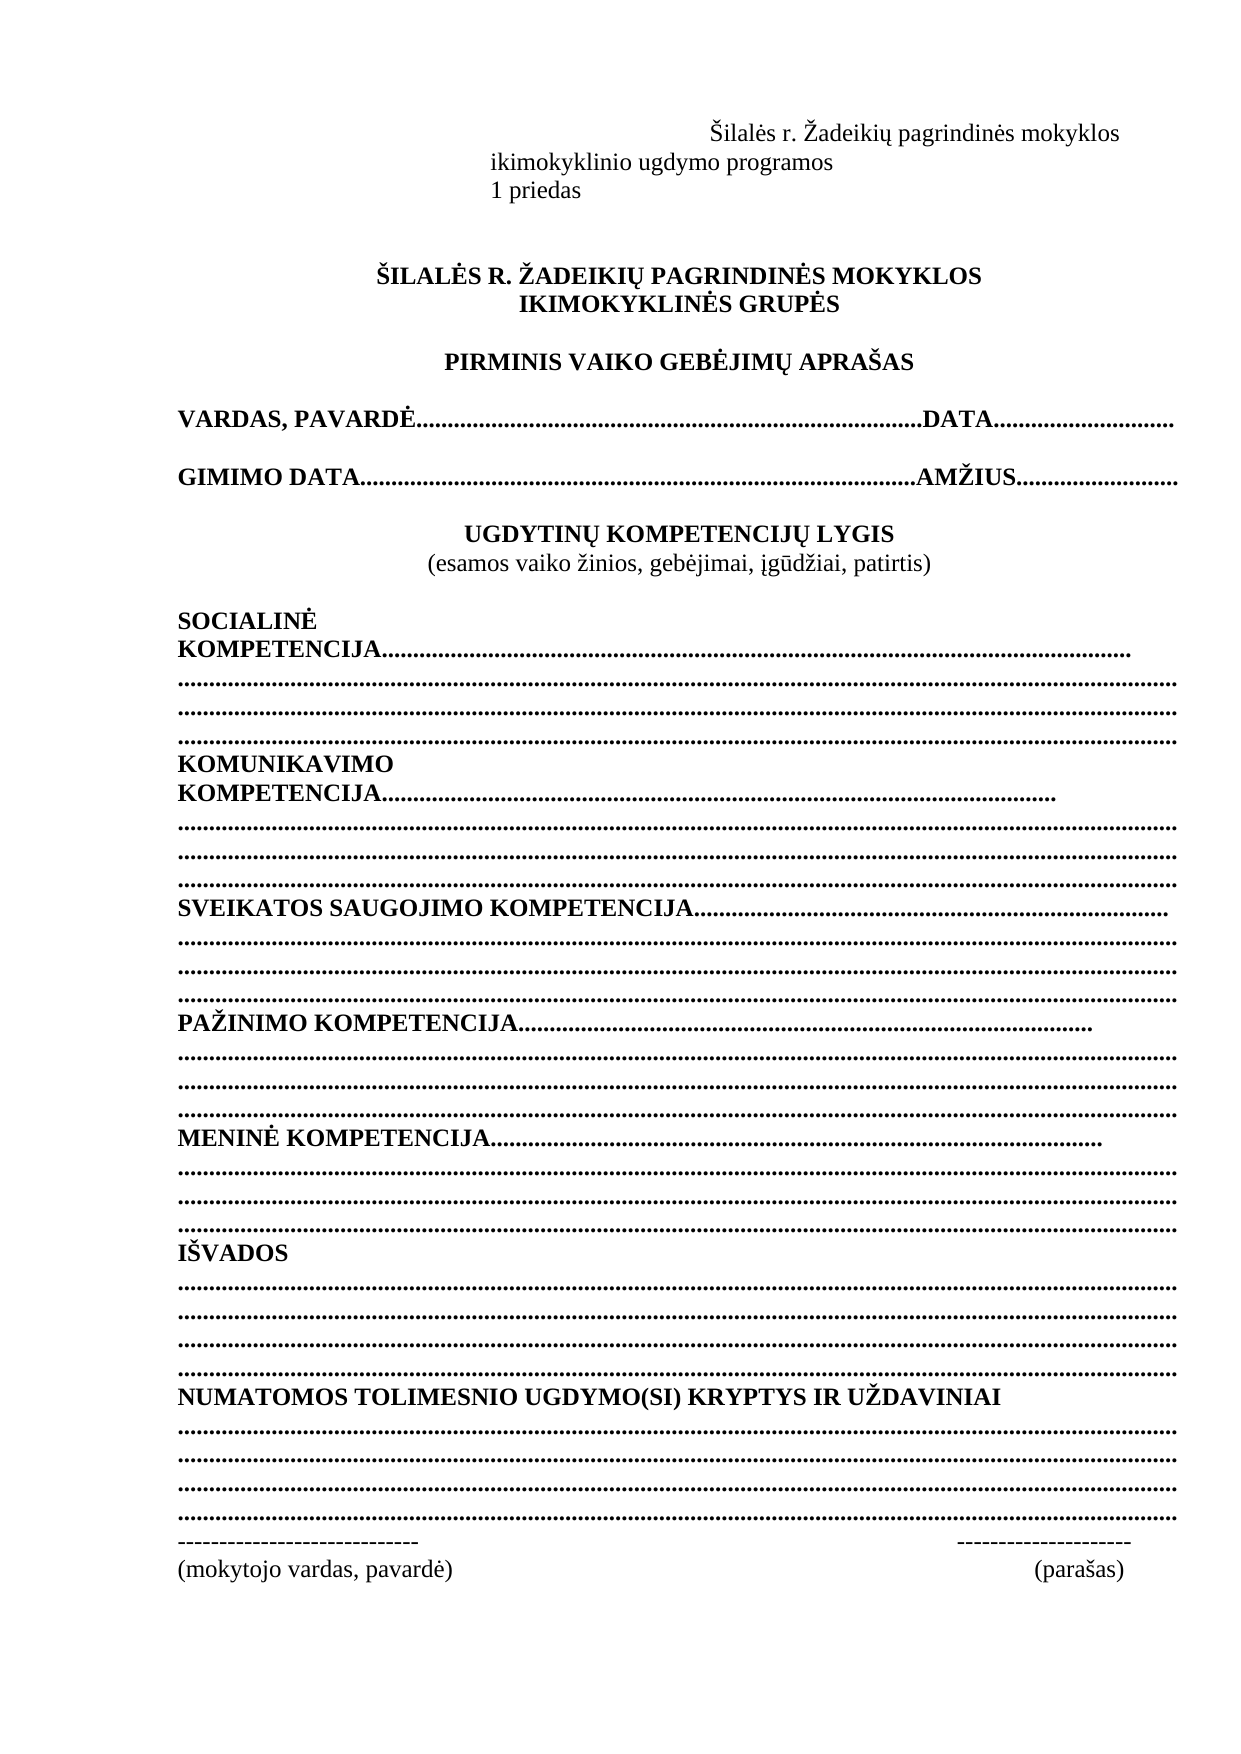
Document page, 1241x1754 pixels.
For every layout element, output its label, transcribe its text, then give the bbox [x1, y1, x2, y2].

text ................................................................................................................................................................................................................................................................................................................................................................................................................................................................................................ [177, 663, 1181, 749]
text ................................................................................................................................................................................................................................................................................................................................................................................................................................................................................................SVEIKATOS SAUGOJIMO KOMPETENCIJA............................................................................ [177, 807, 1181, 922]
text ikimokyklinio ugdymo programos [177, 147, 1181, 176]
text MENINĖ KOMPETENCIJA.................................................................................................. [177, 1123, 1181, 1152]
text GIMIMO DATA.........................................................................................AMŽIUS.......................... [177, 462, 1181, 491]
text ................................................................................................................................................................................................................................................................................................................................................................................................................................................................................................ [177, 1439, 1181, 1526]
text KOMUNIKAVIMO KOMPETENCIJA............................................................................................................ [177, 749, 1181, 807]
text ................................................................................................................................................................................................................................................................................................................................................................................................................................................................................................ [177, 1152, 1181, 1238]
text ŠILALĖS R. ŽADEIKIŲ PAGRINDINĖS MOKYKLOS [177, 261, 1181, 289]
text ----------------------------- ---------------------(mokytojo vardas, pavardė) (parašas) [177, 1526, 1181, 1612]
text ................................................................................................................................................................................................................................................................................................................................................................................................................................................................................................ [177, 922, 1181, 1008]
text ................................................................................................................................................................ [177, 1411, 1181, 1439]
text ................................................................................................................................................................................................................................................................................................................................................................................................................................................................................................................................................................................................................................................................ [177, 1267, 1181, 1382]
text (esamos vaiko žinios, gebėjimai, įgūdžiai, patirtis) [177, 548, 1181, 577]
text PIRMINIS VAIKO GEBĖJIMŲ APRAŠAS [177, 347, 1181, 376]
text IŠVADOS [177, 1238, 1181, 1267]
text IKIMOKYKLINĖS GRUPĖS [177, 289, 1181, 318]
text NUMATOMOS TOLIMESNIO UGDYMO(SI) KRYPTYS IR UŽDAVINIAI [177, 1382, 1181, 1411]
text UGDYTINŲ KOMPETENCIJŲ LYGIS [177, 519, 1181, 548]
text SOCIALINĖ KOMPETENCIJA........................................................................................................................ [177, 606, 1181, 663]
text 1 priedas [177, 176, 1181, 204]
text VARDAS, PAVARDĖ.................................................................................DATA............................. [177, 404, 1181, 433]
text ................................................................................................................................................................................................................................................................................................................................................................................................................................................................................................ [177, 1037, 1181, 1123]
text Šilalės r. Žadeikių pagrindinės mokyklos [177, 118, 1181, 147]
text PAŽINIMO KOMPETENCIJA............................................................................................ [177, 1008, 1181, 1037]
